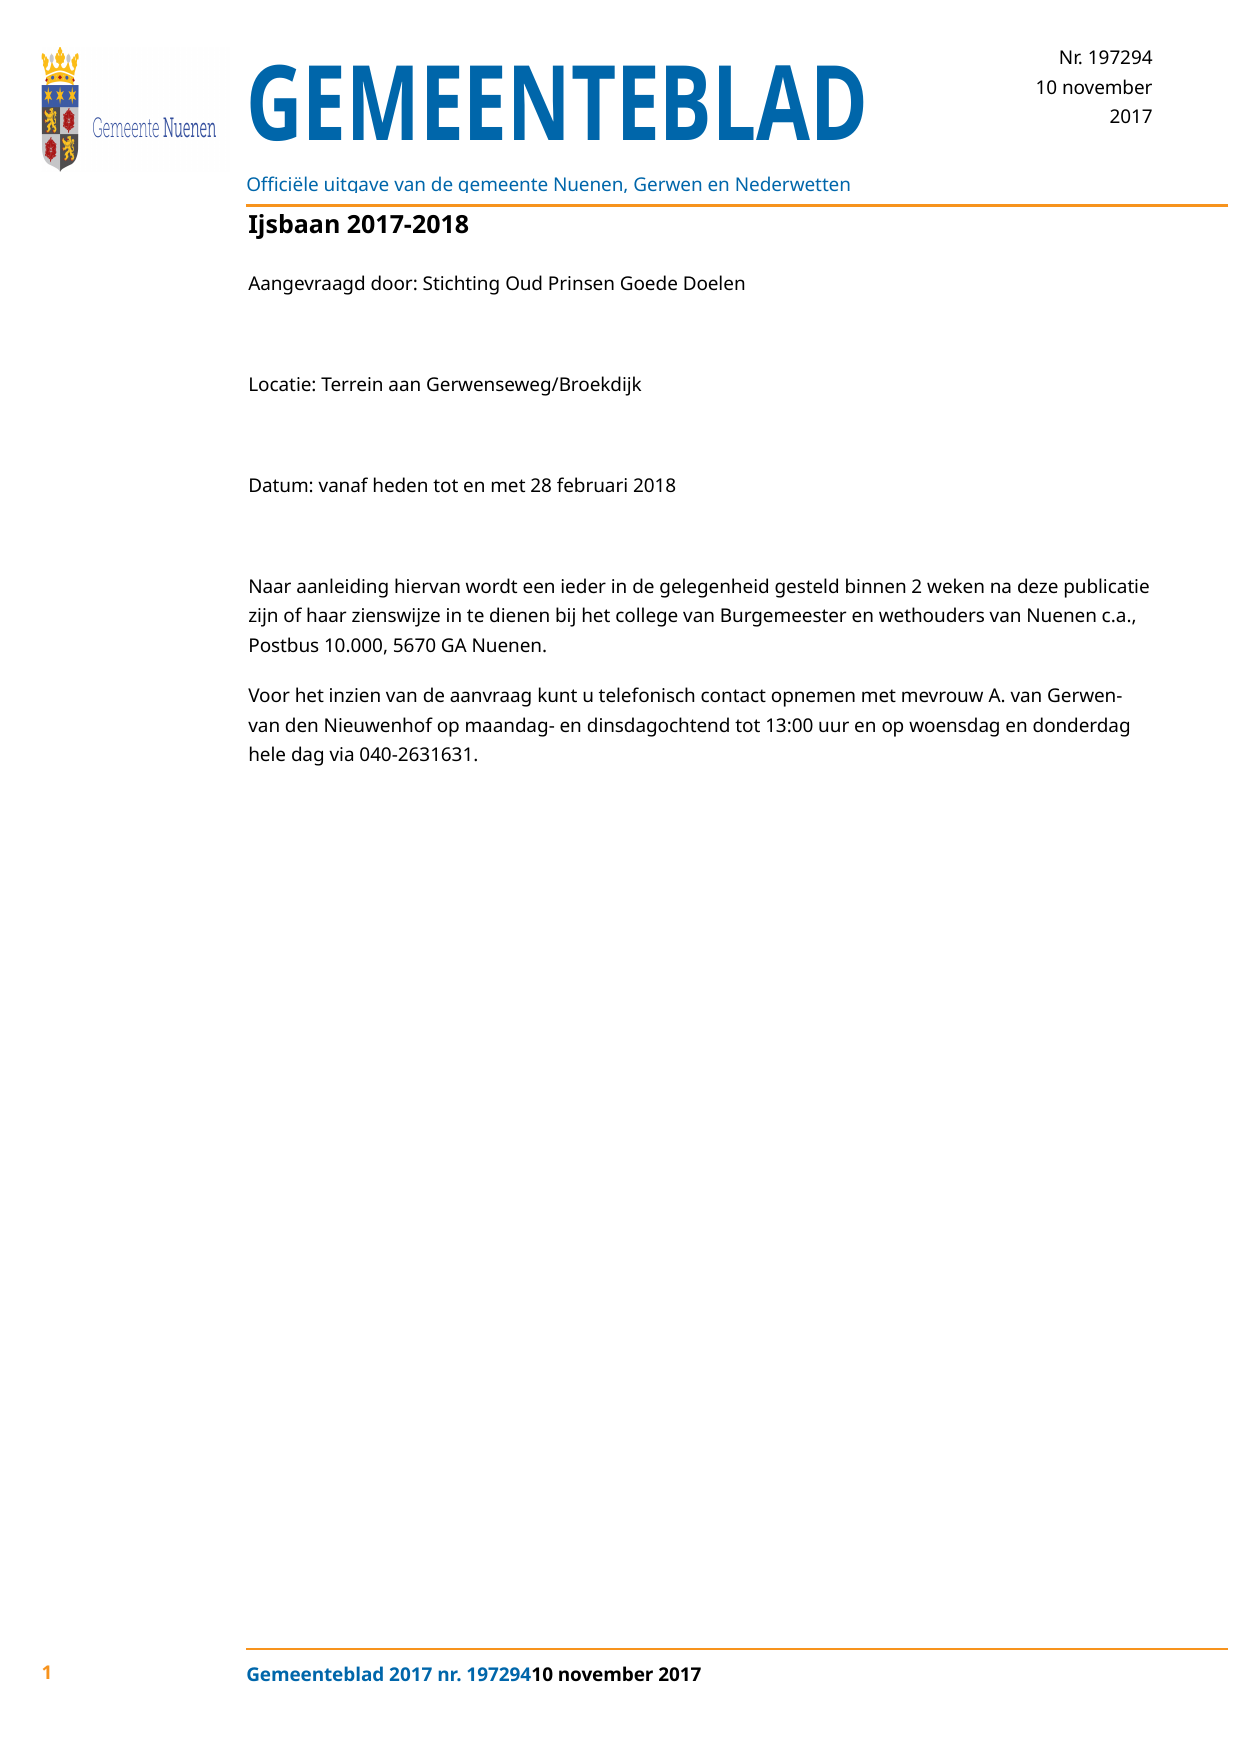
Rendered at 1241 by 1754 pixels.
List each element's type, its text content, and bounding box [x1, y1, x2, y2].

text Naar aanleiding hiervan wordt een ieder in de gelegenheid gesteld binnen 2 weken na deze publicatie zijn of haar zienswijze in te dienen bij het college van Burgemeester en wethouders van Nuenen c.a., Postbus 10.000, 5670 GA Nuenen. [248, 573, 1152, 658]
text Voor het inzien van de aanvraag kunt u telefonisch contact opnemen met mevrouw A. van Gerwen-van den Nieuwenhof op maandag- en dinsdagochtend tot 13:00 uur en op woensdag en donderdag hele dag via 040-2631631. [248, 682, 1152, 767]
text Locatie: Terrein aan Gerwenseweg/Broekdijk [248, 371, 1152, 397]
picture [41, 47, 231, 172]
text Datum: vanaf heden tot en met 28 februari 2018 [248, 472, 1152, 498]
text Aangevraagd door: Stichting Oud Prinsen Goede Doelen [248, 270, 1152, 296]
text Ijsbaan 2017-2018 [248, 207, 1152, 241]
